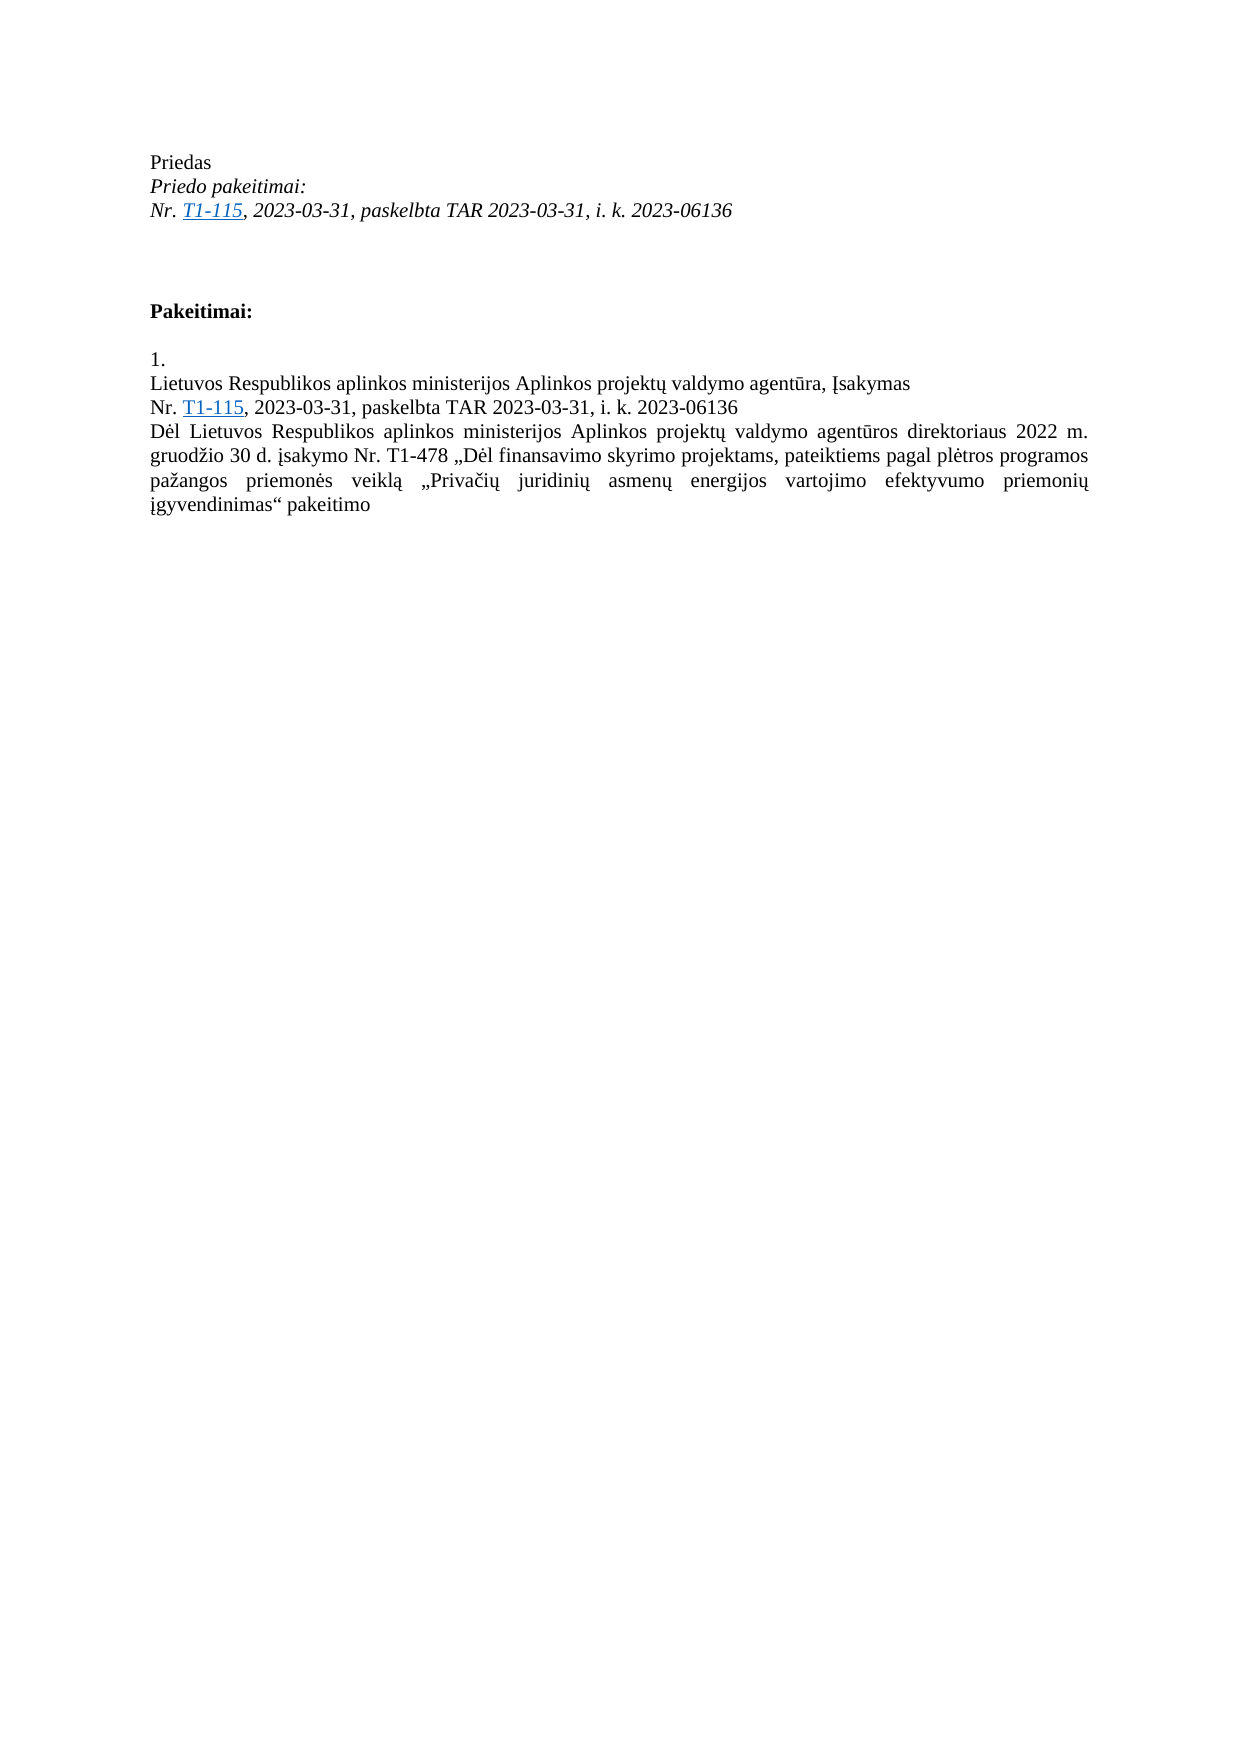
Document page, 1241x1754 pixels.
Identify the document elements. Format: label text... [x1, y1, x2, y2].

text Priedas [150, 150, 1090, 174]
text Pakeitimai: [150, 299, 1090, 323]
text 1. [150, 347, 1090, 371]
text Nr. T1-115, 2023-03-31, paskelbta TAR 2023-03-31, i. k. 2023-06136 [150, 395, 1090, 419]
text Nr. T1-115, 2023-03-31, paskelbta TAR 2023-03-31, i. k. 2023-06136 [150, 198, 1090, 222]
text Priedo pakeitimai: [150, 174, 1090, 198]
text Dėl Lietuvos Respublikos aplinkos ministerijos Aplinkos projektų valdymo agentūros direktoriaus 2022 m. gruodžio 30 d. įsakymo Nr. T1-478 „Dėl finansavimo skyrimo projektams, pateiktiems pagal plėtros programos pažangos priemonės veiklą „Privačių juridinių asmenų energijos vartojimo efektyvumo priemonių įgyvendinimas“ pakeitimo [150, 419, 1090, 516]
text Lietuvos Respublikos aplinkos ministerijos Aplinkos projektų valdymo agentūra, Įsakymas [150, 371, 1090, 395]
